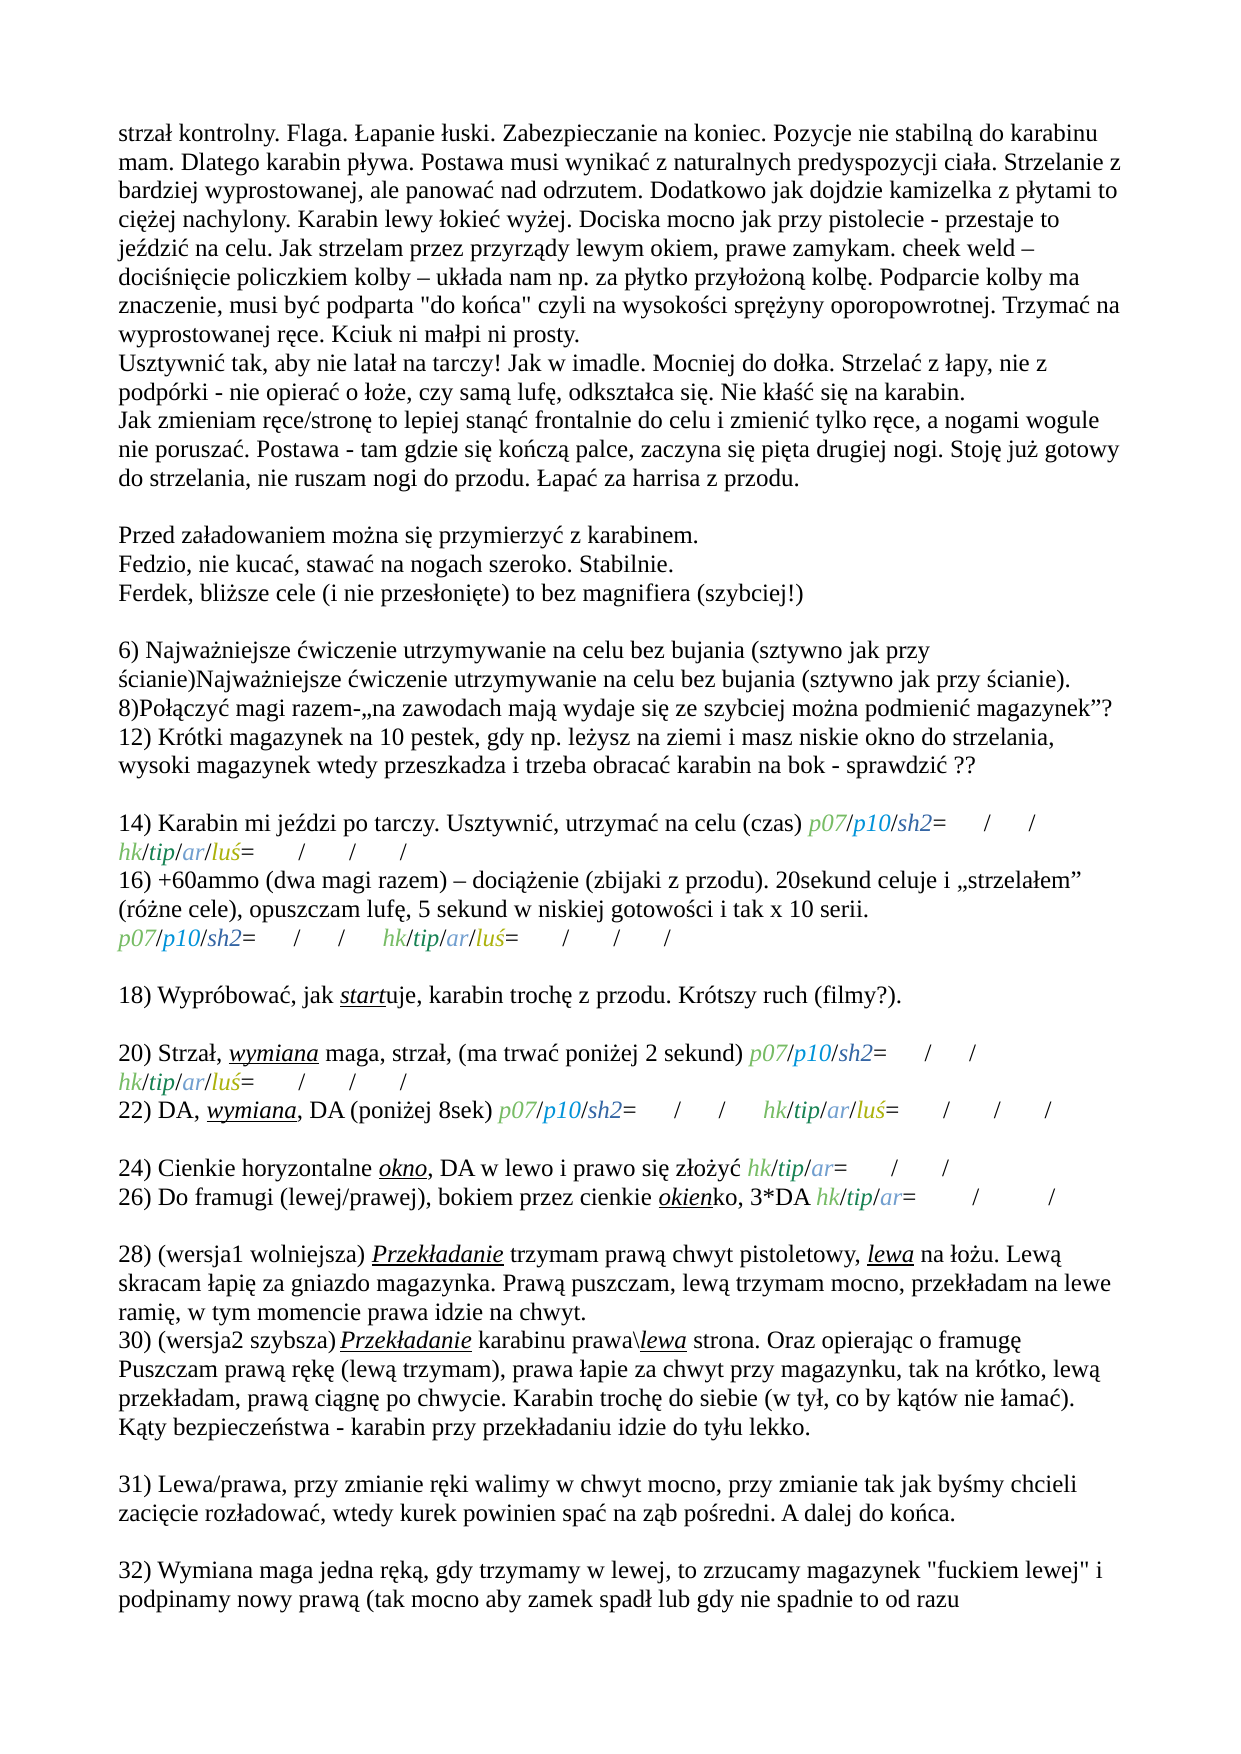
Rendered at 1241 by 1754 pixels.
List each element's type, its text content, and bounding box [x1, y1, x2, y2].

text strzał kontrolny. Flaga. Łapanie łuski. Zabezpieczanie na koniec. Pozycje nie stabilną do karabinu mam. Dlatego karabin pływa. Postawa musi wynikać z naturalnych predyspozycji ciała. Strzelanie z bardziej wyprostowanej, ale panować nad odrzutem. Dodatkowo jak dojdzie kamizelka z płytami to ciężej nachylony. Karabin lewy łokieć wyżej. Dociska mocno jak przy pistolecie - przestaje to jeździć na celu. Jak strzelam przez przyrządy lewym okiem, prawe zamykam. cheek weld – dociśnięcie policzkiem kolby – układa nam np. za płytko przyłożoną kolbę. Podparcie kolby ma znaczenie, musi być podparta "do końca" czyli na wysokości sprężyny oporopowrotnej. Trzymać na wyprostowanej ręce. Kciuk ni małpi ni prosty. Usztywnić tak, aby nie latał na tarczy! Jak w imadle. Mocniej do dołka. Strzelać z łapy, nie z podpórki - nie opierać o łoże, czy samą lufę, odkształca się. Nie kłaść się na karabin. Jak zmieniam ręce/stronę to lepiej stanąć frontalnie do celu i zmienić tylko ręce, a nogami wogule nie poruszać. Postawa - tam gdzie się kończą palce, zaczyna się pięta drugiej nogi. Stoję już gotowy do strzelania, nie ruszam nogi do przodu. Łapać za harrisa z przodu. Przed załadowaniem można się przymierzyć z karabinem. Fedzio, nie kucać, stawać na nogach szeroko. Stabilnie. Ferdek, bliższe cele (i nie przesłonięte) to bez magnifiera (szybciej!) 6) Najważniejsze ćwiczenie utrzymywanie na celu bez bujania (sztywno jak przy ścianie)Najważniejsze ćwiczenie utrzymywanie na celu bez bujania (sztywno jak przy ścianie). 8)Połączyć magi razem-„na zawodach mają wydaje się ze szybciej można podmienić magazynek”? 12) Krótki magazynek na 10 pestek, gdy np. leżysz na ziemi i masz niskie okno do strzelania, wysoki magazynek wtedy przeszkadza i trzeba obracać karabin na bok - sprawdzić ?? 14) Karabin mi jeździ po tarczy. Usztywnić, utrzymać na celu (czas) p07/p10/sh2= / / hk/tip/ar/luś= / / / 16) +60ammo (dwa magi razem) – dociążenie (zbijaki z przodu). 20sekund celuje i „strzelałem” (różne cele), opuszczam lufę, 5 sekund w niskiej gotowości i tak x 10 serii. p07/p10/sh2= / / hk/tip/ar/luś= / / / 18) Wypróbować, jak startuje, karabin trochę z przodu. Krótszy ruch (filmy?). 20) Strzał, wymiana maga, strzał, (ma trwać poniżej 2 sekund) p07/p10/sh2= / / hk/tip/ar/luś= / / / 22) DA, wymiana, DA (poniżej 8sek) p07/p10/sh2= / / hk/tip/ar/luś= / / / 24) Cienkie horyzontalne okno, DA w lewo i prawo się złożyć hk/tip/ar= / / 26) Do framugi (lewej/prawej), bokiem przez cienkie okienko, 3*DA hk/tip/ar= / / 28) (wersja1 wolniejsza) Przekładanie trzymam prawą chwyt pistoletowy, lewa na łożu. Lewą skracam łapię za gniazdo magazynka. Prawą puszczam, lewą trzymam mocno, przekładam na lewe ramię, w tym momencie prawa idzie na chwyt. 30) (wersja2 szybsza) Przekładanie karabinu prawa\lewa strona. Oraz opierając o framugę Puszczam prawą rękę (lewą trzymam), prawa łapie za chwyt przy magazynku, tak na krótko, lewą przekładam, prawą ciągnę po chwycie. Karabin trochę do siebie (w tył, co by kątów nie łamać). Kąty bezpieczeństwa - karabin przy przekładaniu idzie do tyłu lekko. 31) Lewa/prawa, przy zmianie ręki walimy w chwyt mocno, przy zmianie tak jak byśmy chcieli zacięcie rozładować, wtedy kurek powinien spać na ząb pośredni. A dalej do końca. 32) Wymiana maga jedna ręką, gdy trzymamy w lewej, to zrzucamy magazynek "fuckiem lewej" i podpinamy nowy prawą (tak mocno aby zamek spadł lub gdy nie spadnie to od razu [118, 118, 1122, 1613]
